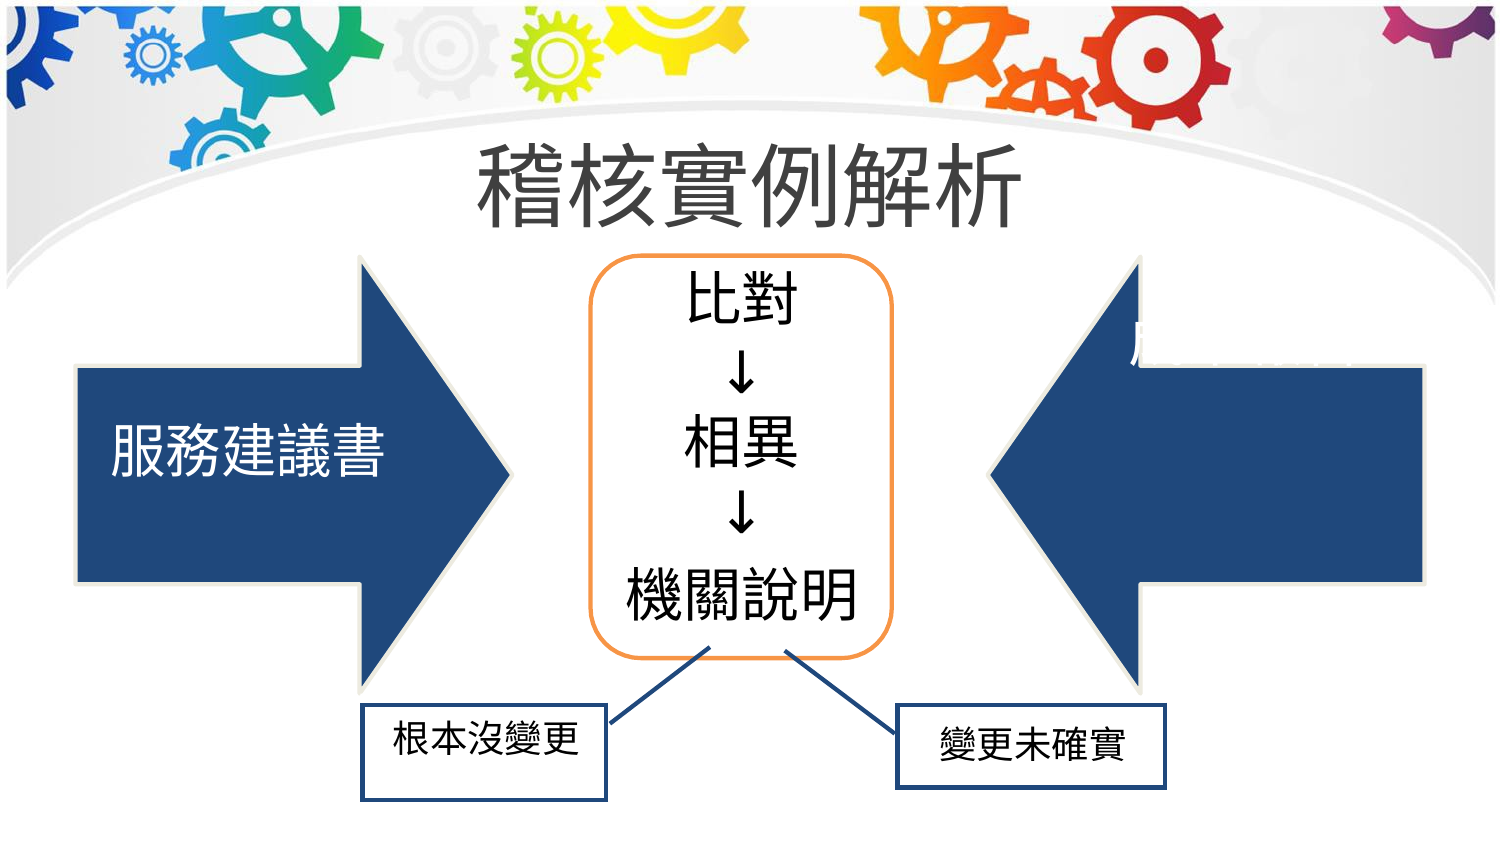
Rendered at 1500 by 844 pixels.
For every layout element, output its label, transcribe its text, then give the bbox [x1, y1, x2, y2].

text 根本沒變更 [393, 713, 604, 764]
text 變更未確實 [939, 707, 1163, 772]
